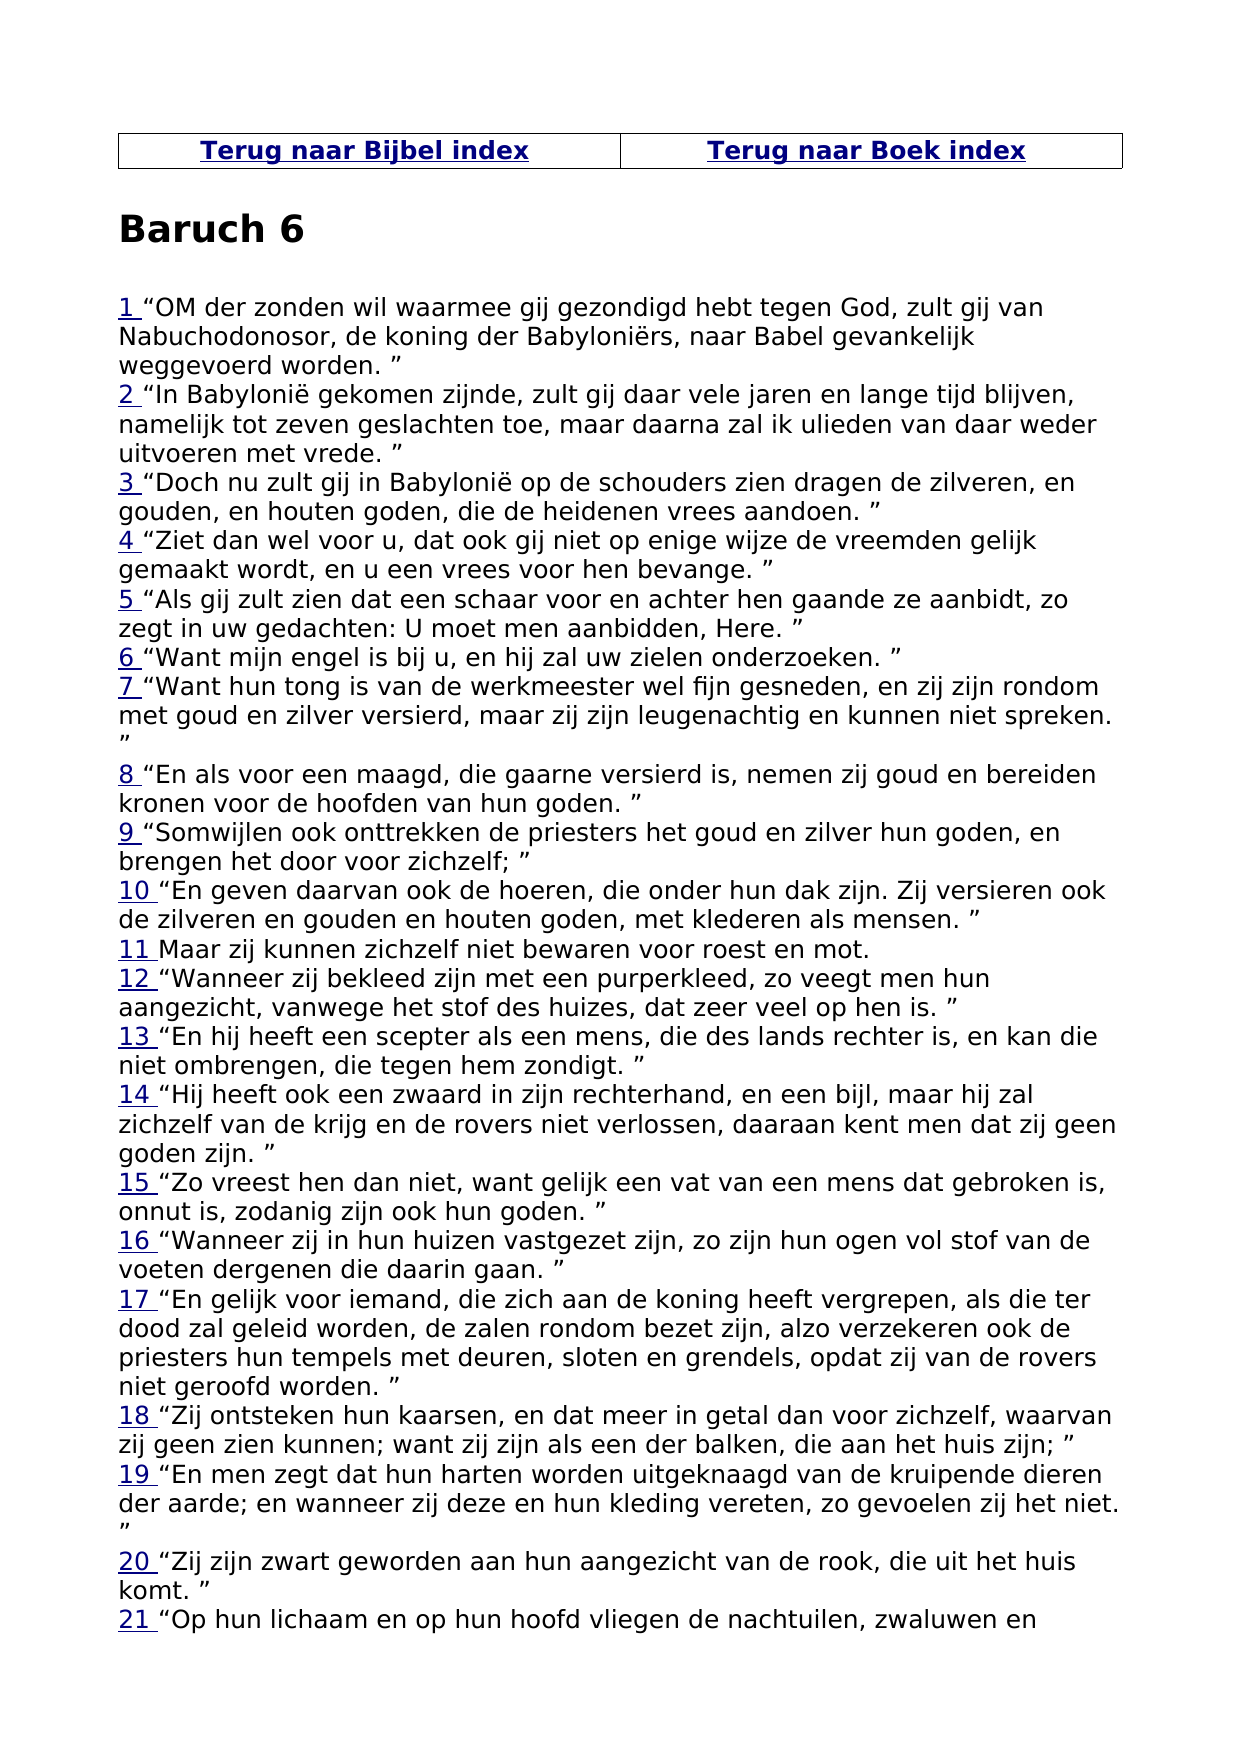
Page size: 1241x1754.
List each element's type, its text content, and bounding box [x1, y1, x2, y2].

table_header Terug naar Bijbel index [119, 134, 620, 168]
subtitle Baruch 6 [118, 208, 1122, 252]
text 1 “OM der zonden wil waarmee gij gezondigd hebt tegen God, zult gij van Nabuchodonosor, de koning der Babyloniërs, naar Babel gevankelijk weggevoerd worden. ” 2 “In Babylonië gekomen zijnde, zult gij daar vele jaren en lange tijd blijven, namelijk tot zeven geslachten toe, maar daarna zal ik ulieden van daar weder uitvoeren met vrede. ” 3 “Doch nu zult gij in Babylonië op de schouders zien dragen de zilveren, en gouden, en houten goden, die de heidenen vrees aandoen. ” 4 “Ziet dan wel voor u, dat ook gij niet op enige wijze de vreemden gelijk gemaakt wordt, en u een vrees voor hen bevange. ” 5 “Als gij zult zien dat een schaar voor en achter hen gaande ze aanbidt, zo zegt in uw gedachten: U moet men aanbidden, Here. ” 6 “Want mijn engel is bij u, en hij zal uw zielen onderzoeken. ” 7 “Want hun tong is van de werkmeester wel fijn gesneden, en zij zijn rondom met goud en zilver versierd, maar zij zijn leugenachtig en kunnen niet spreken. ” 8 “En als voor een maagd, die gaarne versierd is, nemen zij goud en bereiden kronen voor de hoofden van hun goden. ” 9 “Somwijlen ook onttrekken de priesters het goud en zilver hun goden, en brengen het door voor zichzelf; ” 10 “En geven daarvan ook de hoeren, die onder hun dak zijn. Zij versieren ook de zilveren en gouden en houten goden, met klederen als mensen. ” 11 Maar zij kunnen zichzelf niet bewaren voor roest en mot. 12 “Wanneer zij bekleed zijn met een purperkleed, zo veegt men hun aangezicht, vanwege het stof des huizes, dat zeer veel op hen is. ” 13 “En hij heeft een scepter als een mens, die des lands rechter is, en kan die niet ombrengen, die tegen hem zondigt. ” 14 “Hij heeft ook een zwaard in zijn rechterhand, en een bijl, maar hij zal zichzelf van de krijg en de rovers niet verlossen, daaraan kent men dat zij geen goden zijn. ” 15 “Zo vreest hen dan niet, want gelijk een vat van een mens dat gebroken is, onnut is, zodanig zijn ook hun goden. ” 16 “Wanneer zij in hun huizen vastgezet zijn, zo zijn hun ogen vol stof van de voeten dergenen die daarin gaan. ” 17 “En gelijk voor iemand, die zich aan de koning heeft vergrepen, als die ter dood zal geleid worden, de zalen rondom bezet zijn, alzo verzekeren ook de priesters hun tempels met deuren, sloten en grendels, opdat zij van de rovers niet geroofd worden. ” 18 “Zij ontsteken hun kaarsen, en dat meer in getal dan voor zichzelf, waarvan zij geen zien kunnen; want zij zijn als een der balken, die aan het huis zijn; ” 19 “En men zegt dat hun harten worden uitgeknaagd van de kruipende dieren der aarde; en wanneer zij deze en hun kleding vereten, zo gevoelen zij het niet. ” 20 “Zij zijn zwart geworden aan hun aangezicht van de rook, die uit het huis komt. ” 21 “Op hun lichaam en op hun hoofd vliegen de nachtuilen, zwaluwen en [118, 264, 1122, 1635]
table_header Terug naar Boek index [621, 134, 1122, 168]
